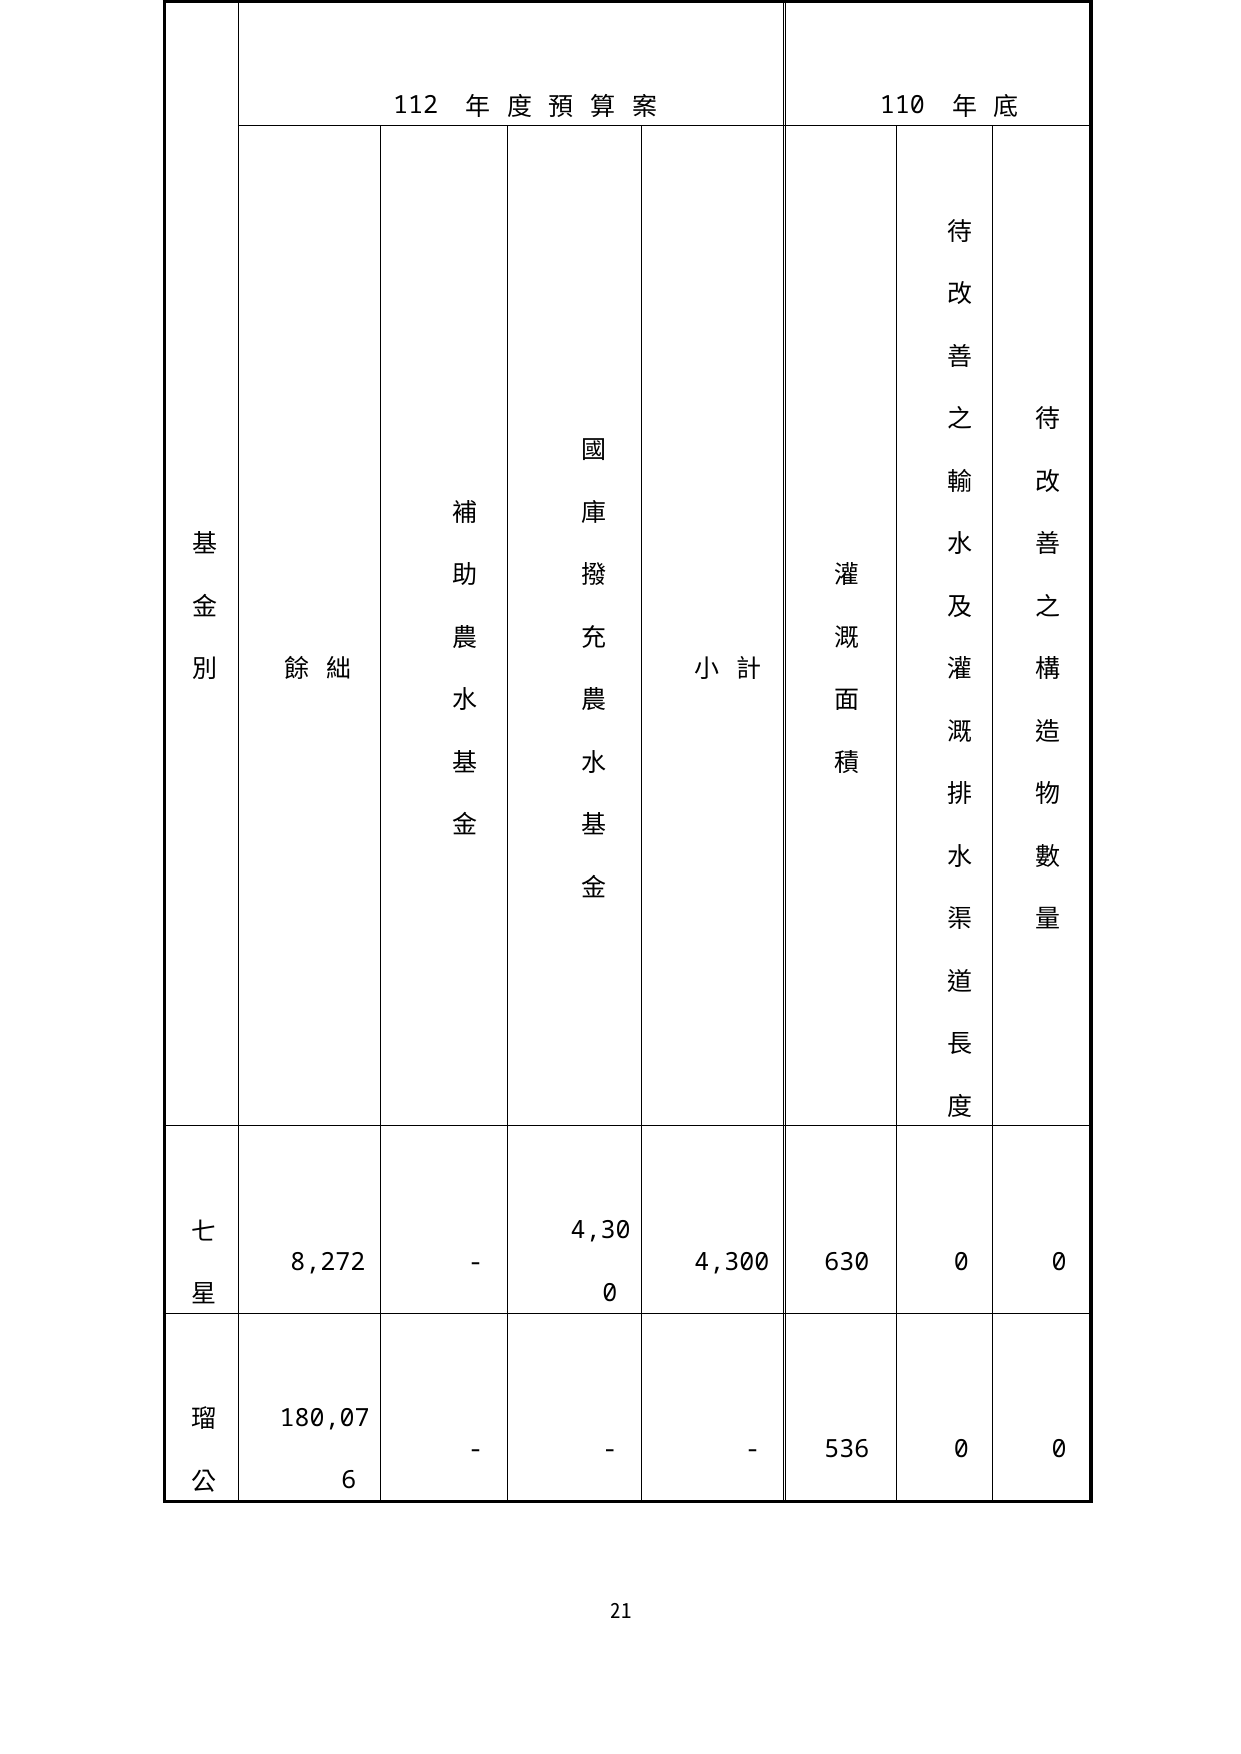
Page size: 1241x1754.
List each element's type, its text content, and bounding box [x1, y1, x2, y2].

table_header 112年度預算案 [239, 3, 783, 125]
table_cell 0 [993, 1314, 1089, 1500]
table_cell 0 [897, 1314, 992, 1500]
table_cell 餘絀 [239, 126, 380, 1125]
table_cell - [381, 1126, 507, 1312]
table_cell 國庫撥充農水基金 [508, 126, 641, 1125]
table_cell 七星 [166, 1126, 238, 1312]
table_cell 0 [993, 1126, 1089, 1312]
table_cell 180,076 [239, 1314, 380, 1500]
table_cell 灌溉面積 [786, 126, 896, 1125]
table_cell 待改善之構造物數量 [993, 126, 1089, 1125]
table_cell 瑠公 [166, 1314, 238, 1500]
table_cell - [642, 1314, 783, 1500]
table_header 基金別 [166, 3, 238, 1125]
table_cell 0 [897, 1126, 992, 1312]
table_cell 小計 [642, 126, 783, 1125]
table_cell 待改善之輸水及灌溉排水渠道長度 [897, 126, 992, 1125]
table_cell 8,272 [239, 1126, 380, 1312]
table_cell 補助農水基金 [381, 126, 507, 1125]
table_cell 536 [786, 1314, 896, 1500]
table_cell 630 [786, 1126, 896, 1312]
table_cell - [508, 1314, 641, 1500]
table_cell 4,300 [642, 1126, 783, 1312]
table_header 110年底 [786, 3, 1089, 125]
table_cell 4,300 [508, 1126, 641, 1312]
table_cell - [381, 1314, 507, 1500]
